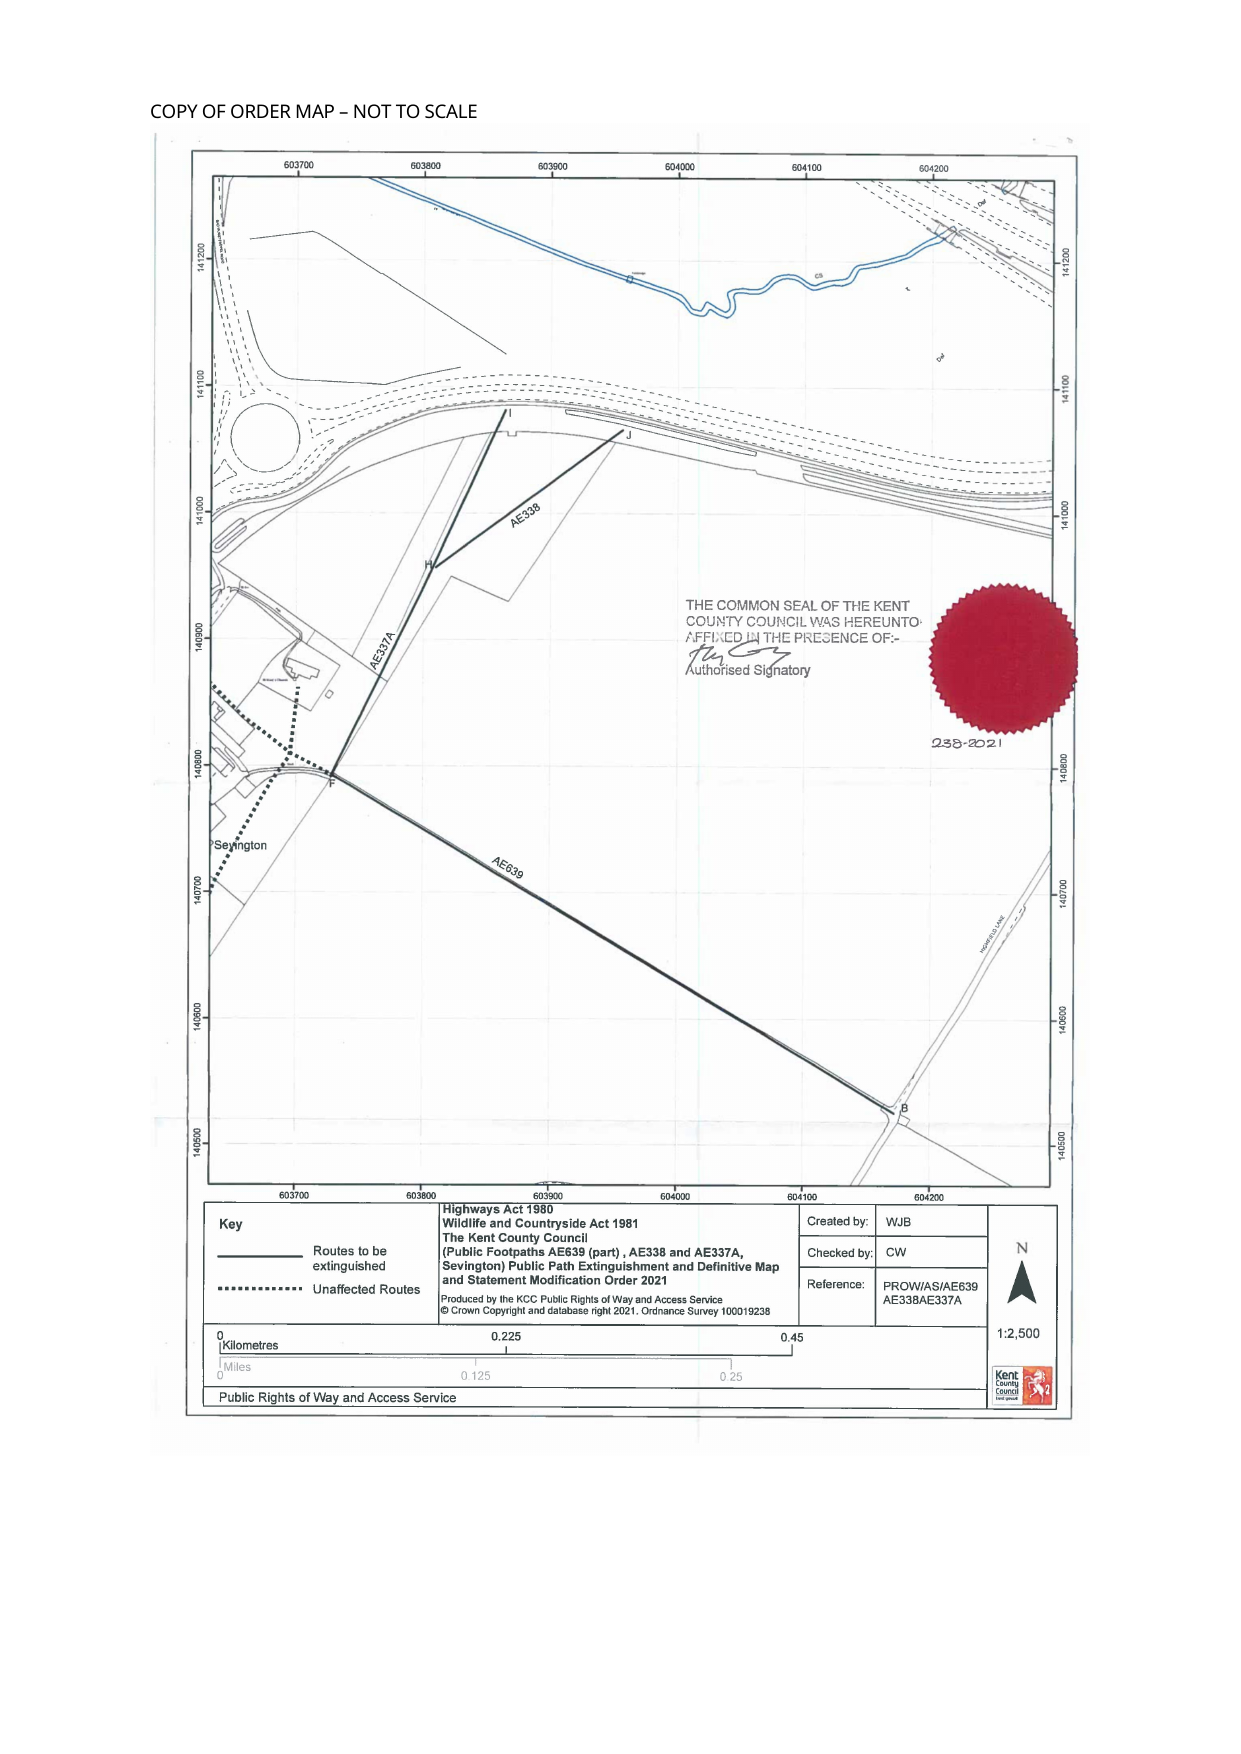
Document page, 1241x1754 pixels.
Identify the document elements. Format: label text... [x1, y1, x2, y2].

text COPY OF ORDER MAP – NOT TO SCALE [150, 98, 1090, 123]
